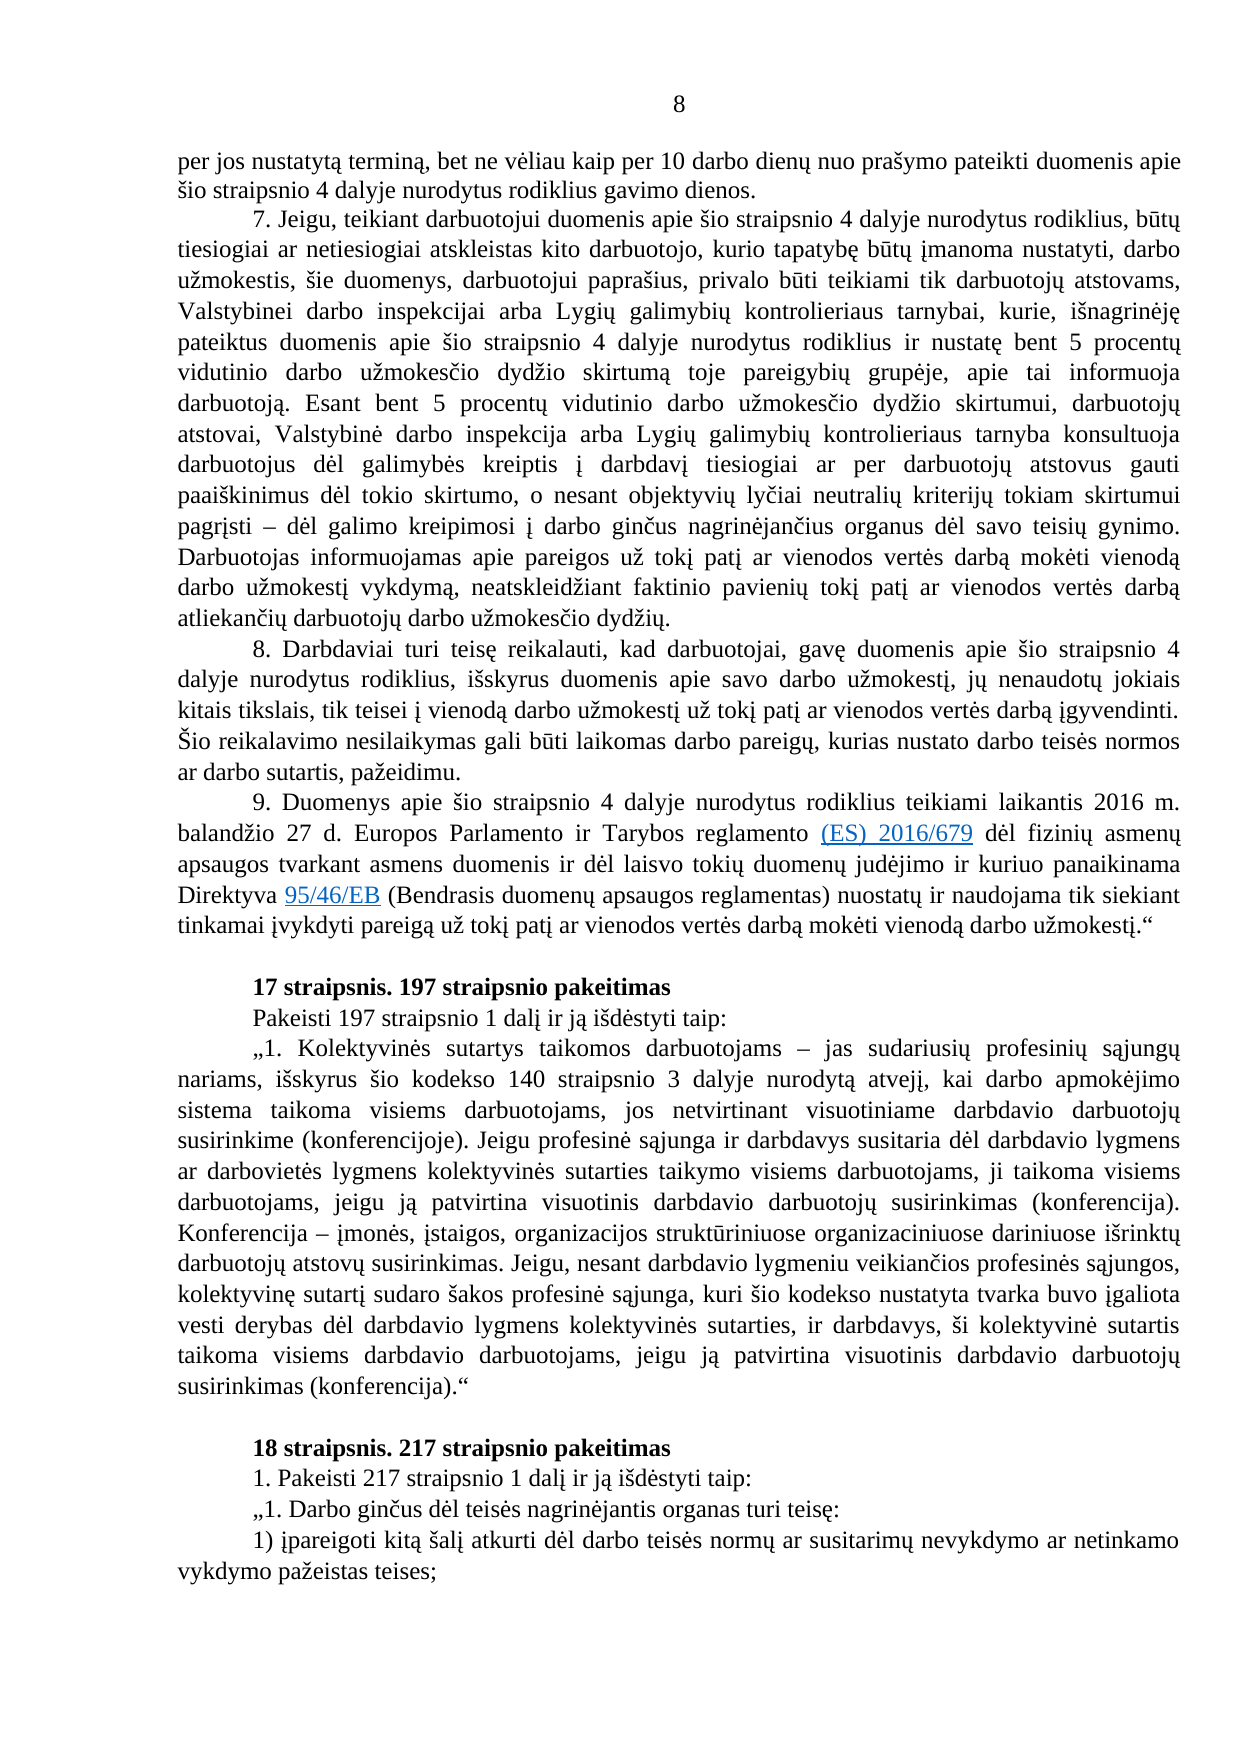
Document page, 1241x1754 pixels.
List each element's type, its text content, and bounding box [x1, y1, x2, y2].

text 8. Darbdaviai turi teisę reikalauti, kad darbuotojai, gavę duomenis apie šio straipsnio 4 dalyje nurodytus rodiklius, išskyrus duomenis apie savo darbo užmokestį, jų nenaudotų jokiais kitais tikslais, tik teisei į vienodą darbo užmokestį už tokį patį ar vienodos vertės darbą įgyvendinti. Šio reikalavimo nesilaikymas gali būti laikomas darbo pareigų, kurias nustato darbo teisės normos ar darbo sutartis, pažeidimu. [177, 634, 1181, 786]
text „1. Kolektyvinės sutartys taikomos darbuotojams – jas sudariusių profesinių sąjungų nariams, išskyrus šio kodekso 140 straipsnio 3 dalyje nurodytą atvejį, kai darbo apmokėjimo sistema taikoma visiems darbuotojams, jos netvirtinant visuotiniame darbdavio darbuotojų susirinkime (konferencijoje). Jeigu profesinė sąjunga ir darbdavys susitaria dėl darbdavio lygmens ar darbovietės lygmens kolektyvinės sutarties taikymo visiems darbuotojams, ji taikoma visiems darbuotojams, jeigu ją patvirtina visuotinis darbdavio darbuotojų susirinkimas (konferencija). Konferencija – įmonės, įstaigos, organizacijos struktūriniuose organizaciniuose dariniuose išrinktų darbuotojų atstovų susirinkimas. Jeigu, nesant darbdavio lygmeniu veikiančios profesinės sąjungos, kolektyvinę sutartį sudaro šakos profesinė sąjunga, kuri šio kodekso nustatyta tvarka buvo įgaliota vesti derybas dėl darbdavio lygmens kolektyvinės sutarties, ir darbdavys, ši kolektyvinė sutartis taikoma visiems darbdavio darbuotojams, jeigu ją patvirtina visuotinis darbdavio darbuotojų susirinkimas (konferencija).“ [177, 1033, 1181, 1400]
text 1) įpareigoti kitą šalį atkurti dėl darbo teisės normų ar susitarimų nevykdymo ar netinkamo vykdymo pažeistas teises; [177, 1525, 1181, 1584]
text 17 straipsnis. 197 straipsnio pakeitimas [177, 972, 1181, 1001]
text Pakeisti 197 straipsnio 1 dalį ir ją išdėstyti taip: [177, 1003, 1181, 1031]
text 9. Duomenys apie šio straipsnio 4 dalyje nurodytus rodiklius teikiami laikantis 2016 m. balandžio 27 d. Europos Parlamento ir Tarybos reglamento (ES) 2016/679 dėl fizinių asmenų apsaugos tvarkant asmens duomenis ir dėl laisvo tokių duomenų judėjimo ir kuriuo panaikinama Direktyva 95/46/EB (Bendrasis duomenų apsaugos reglamentas) nuostatų ir naudojama tik siekiant tinkamai įvykdyti pareigą už tokį patį ar vienodos vertės darbą mokėti vienodą darbo užmokestį.“ [177, 787, 1181, 939]
text 18 straipsnis. 217 straipsnio pakeitimas [177, 1433, 1181, 1462]
text „1. Darbo ginčus dėl teisės nagrinėjantis organas turi teisę: [177, 1494, 1181, 1523]
text per jos nustatytą terminą, bet ne vėliau kaip per 10 darbo dienų nuo prašymo pateikti duomenis apie šio straipsnio 4 dalyje nurodytus rodiklius gavimo dienos. [177, 146, 1181, 204]
text 1. Pakeisti 217 straipsnio 1 dalį ir ją išdėstyti taip: [177, 1463, 1181, 1492]
text 7. Jeigu, teikiant darbuotojui duomenis apie šio straipsnio 4 dalyje nurodytus rodiklius, būtų tiesiogiai ar netiesiogiai atskleistas kito darbuotojo, kurio tapatybę būtų įmanoma nustatyti, darbo užmokestis, šie duomenys, darbuotojui paprašius, privalo būti teikiami tik darbuotojų atstovams, Valstybinei darbo inspekcijai arba Lygių galimybių kontrolieriaus tarnybai, kurie, išnagrinėję pateiktus duomenis apie šio straipsnio 4 dalyje nurodytus rodiklius ir nustatę bent 5 procentų vidutinio darbo užmokesčio dydžio skirtumą toje pareigybių grupėje, apie tai informuoja darbuotoją. Esant bent 5 procentų vidutinio darbo užmokesčio dydžio skirtumui, darbuotojų atstovai, Valstybinė darbo inspekcija arba Lygių galimybių kontrolieriaus tarnyba konsultuoja darbuotojus dėl galimybės kreiptis į darbdavį tiesiogiai ar per darbuotojų atstovus gauti paaiškinimus dėl tokio skirtumo, o nesant objektyvių lyčiai neutralių kriterijų tokiam skirtumui pagrįsti – dėl galimo kreipimosi į darbo ginčus nagrinėjančius organus dėl savo teisių gynimo. Darbuotojas informuojamas apie pareigos už tokį patį ar vienodos vertės darbą mokėti vienodą darbo užmokestį vykdymą, neatskleidžiant faktinio pavienių tokį patį ar vienodos vertės darbą atliekančių darbuotojų darbo užmokesčio dydžių. [177, 204, 1181, 632]
